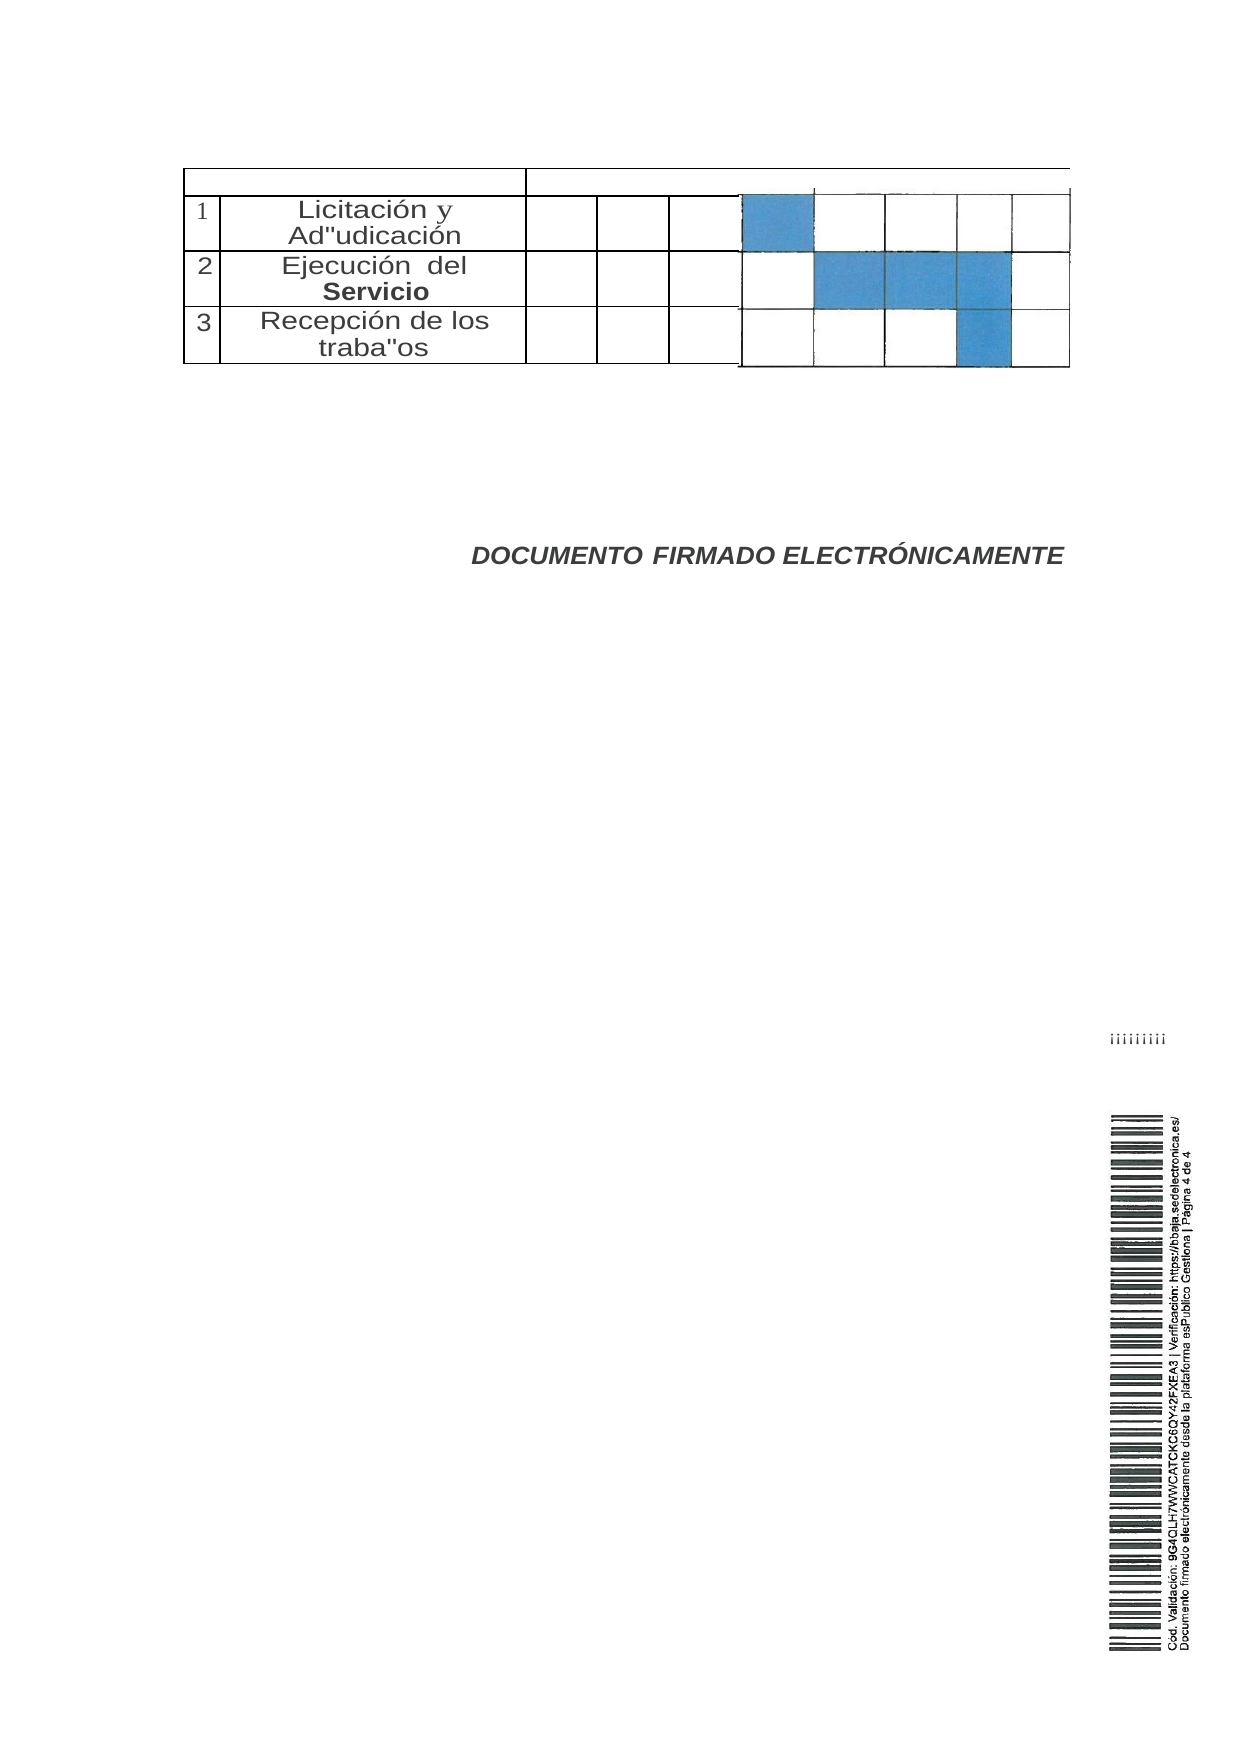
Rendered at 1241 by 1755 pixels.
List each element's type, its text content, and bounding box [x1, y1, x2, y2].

table_header [739, 169, 1070, 188]
table_cell 1 [185, 197, 219, 250]
table_cell Ejecución del Servicio [221, 252, 525, 306]
text ¡¡¡¡¡¡¡¡¡ [54, 1026, 1167, 1044]
table_cell [527, 252, 596, 306]
table_header [527, 169, 739, 195]
table_cell [527, 307, 596, 362]
table_cell [670, 197, 737, 250]
table_cell 2 [185, 252, 219, 306]
table_cell Licitación y Ad"udicación [221, 197, 525, 250]
table_cell [598, 252, 668, 306]
table_cell Recepción de los traba"os [221, 307, 525, 362]
table_cell [598, 307, 668, 362]
table_cell [527, 197, 596, 250]
table_cell [598, 197, 668, 250]
subtitle DOCUMENTO FIRMADO ELECTRÓNICAMENTE [328, 541, 1209, 570]
table_cell [670, 252, 737, 306]
table_cell 3 [185, 307, 219, 362]
table_header [185, 169, 525, 195]
table_cell [670, 307, 737, 362]
